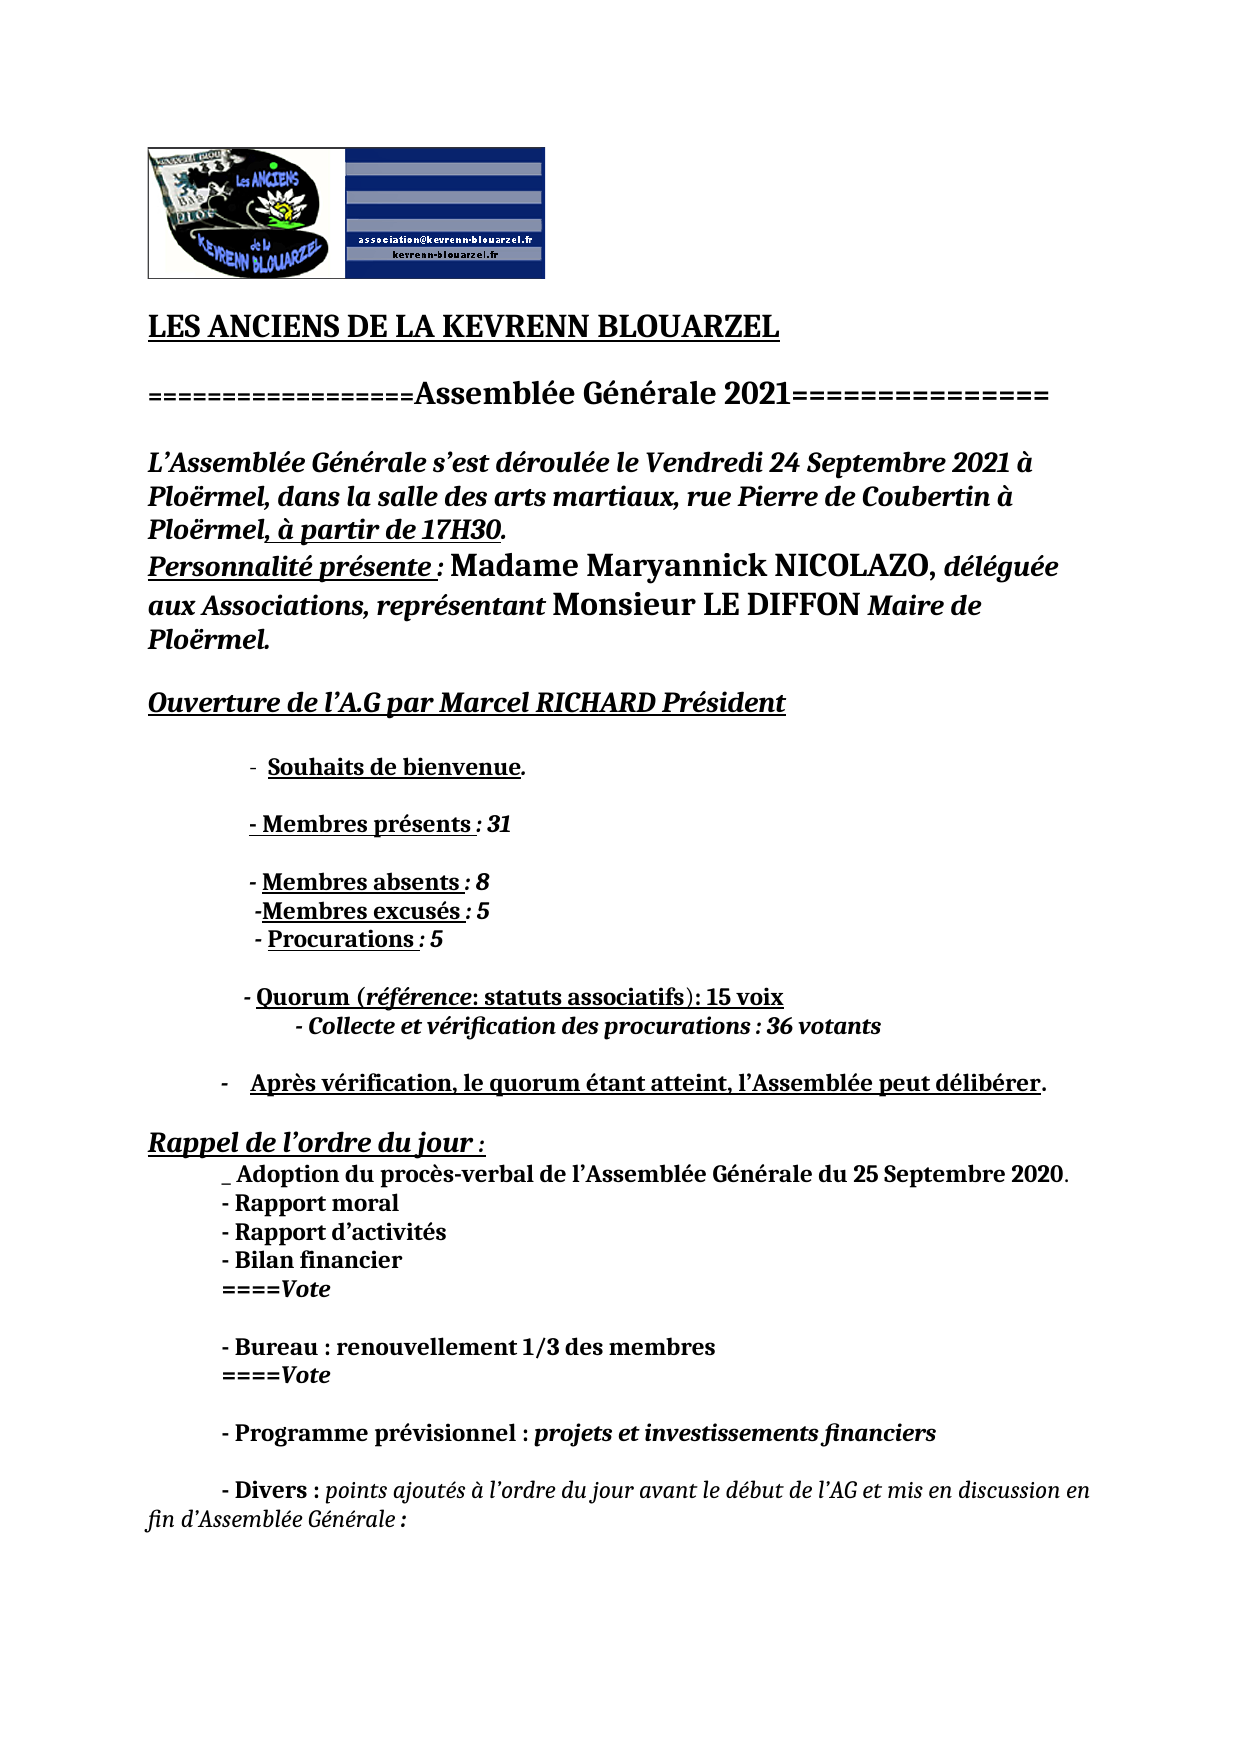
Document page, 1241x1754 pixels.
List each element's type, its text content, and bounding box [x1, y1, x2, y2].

text - Membres absents : 8 [148, 868, 1093, 897]
text -Membres excusés : 5 [148, 897, 1093, 925]
picture [147, 147, 546, 279]
text L’Assemblée Générale s’est déroulée le Vendredi 24 Septembre 2021 à Ploërmel, dans la salle des arts martiaux, rue Pierre de Coubertin à Ploërmel, à partir de 17H30. [148, 446, 1093, 547]
text - Quorum (référence: statuts associatifs): 15 voix [148, 983, 1093, 1012]
text - Rapport d’activités [148, 1218, 1093, 1246]
text - Après vérification, le quorum étant atteint, l’Assemblée peut délibérer. [148, 1069, 1093, 1098]
text - Rapport moral [148, 1189, 1093, 1218]
text - Bilan financier [148, 1246, 1093, 1275]
text Personnalité présente : Madame Maryannick NICOLAZO, déléguée aux Associations, représentant Monsieur LE DIFFON Maire de Ploërmel. [148, 547, 1093, 657]
text - Procurations : 5 [148, 925, 1093, 954]
text - Programme prévisionnel : projets et investissements financiers [148, 1419, 1093, 1448]
text - Membres présents : 31 [148, 810, 1093, 839]
text - Divers : points ajoutés à l’ordre du jour avant le début de l’AG et mis en discussion en fin d’Assemblée Générale : [148, 1476, 1093, 1534]
text Ouverture de l’A.G par Marcel RICHARD Président [148, 686, 1093, 719]
text ==================Assemblée Générale 2021=============== [148, 374, 1093, 413]
text - Collecte et vérification des procurations : 36 votants [148, 1012, 1093, 1040]
text ====Vote [148, 1361, 1093, 1390]
text _ Adoption du procès-verbal de l’Assemblée Générale du 25 Septembre 2020. [148, 1160, 1093, 1189]
text Rappel de l’ordre du jour : [148, 1127, 1093, 1160]
text - Bureau : renouvellement 1/3 des membres [148, 1333, 1093, 1361]
text LES ANCIENS DE LA KEVRENN BLOUARZEL [148, 307, 1093, 346]
text ====Vote [148, 1275, 1093, 1304]
text - Souhaits de bienvenue. [148, 719, 1093, 782]
